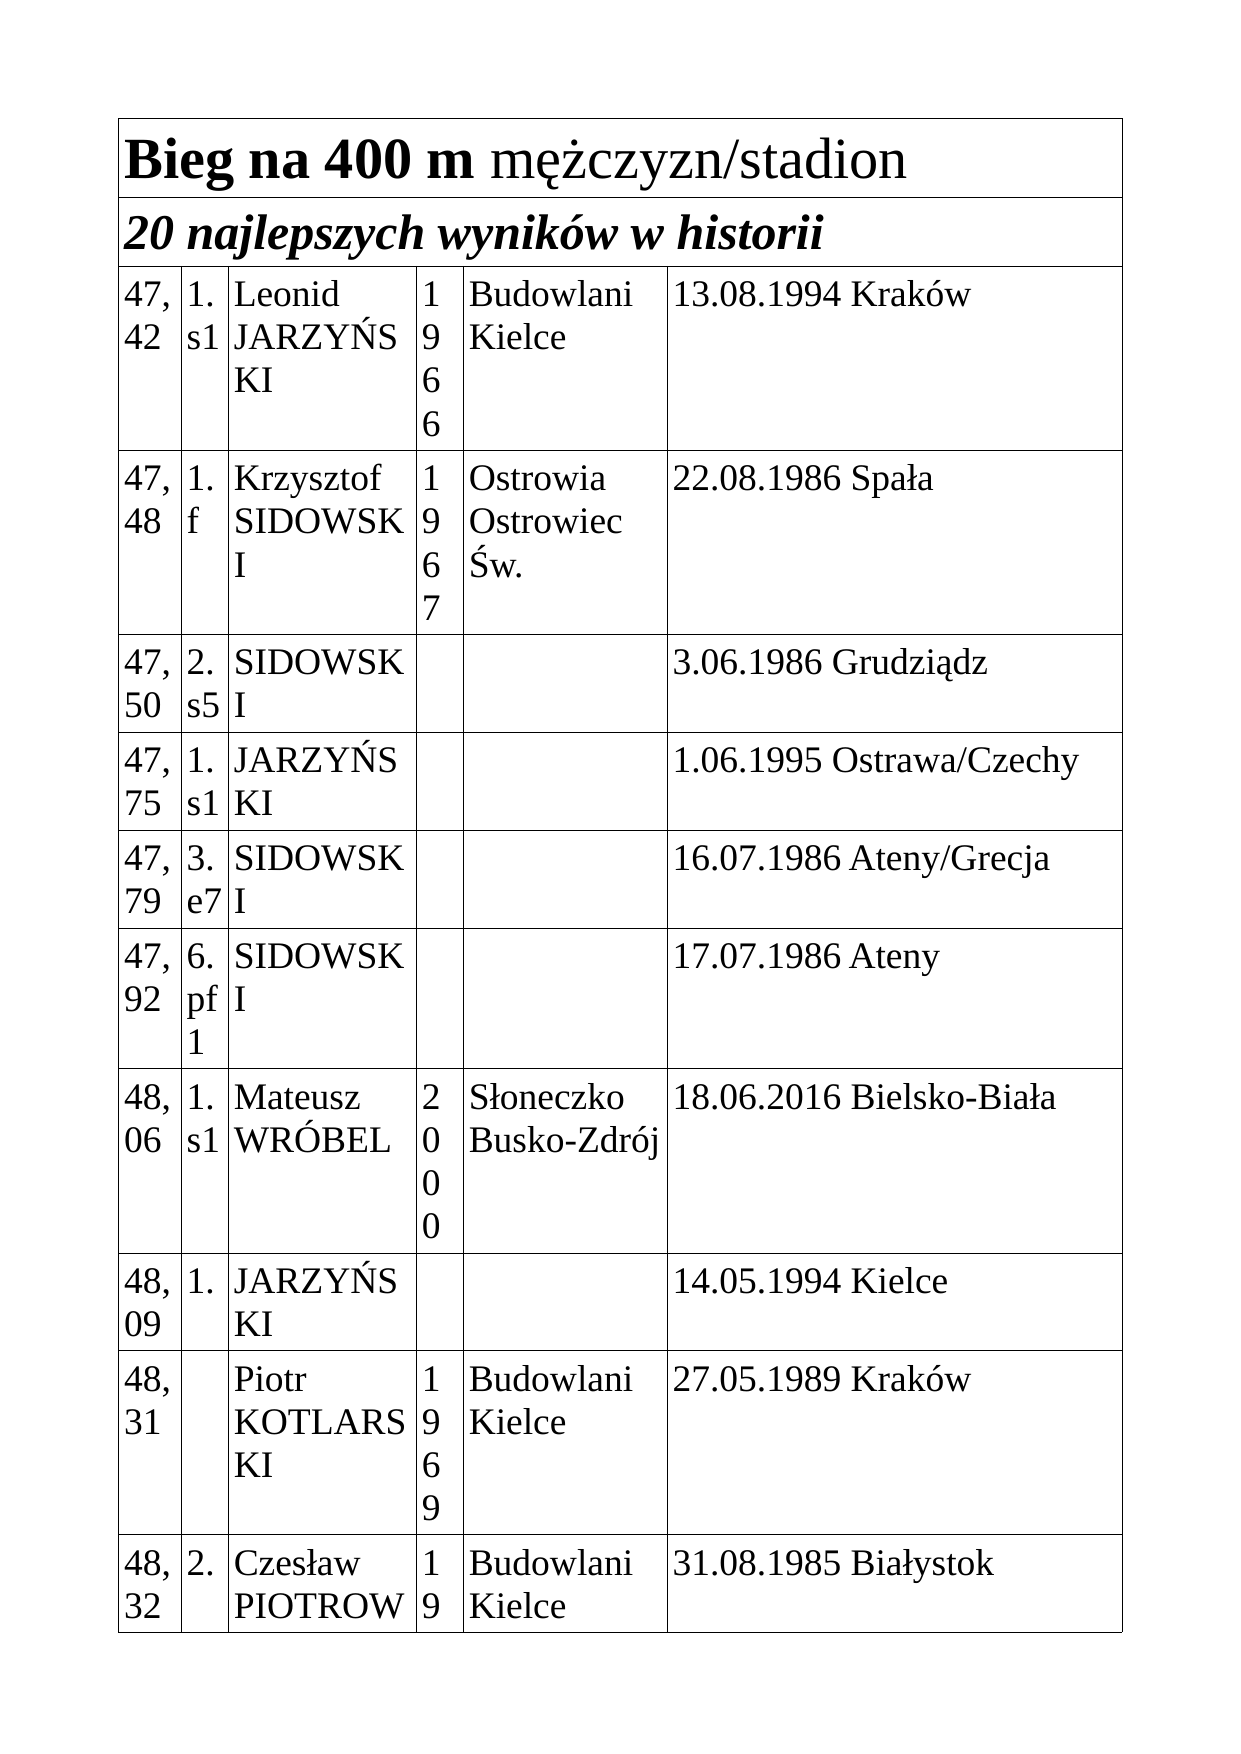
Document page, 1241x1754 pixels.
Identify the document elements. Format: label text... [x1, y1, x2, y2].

table_cell JARZYŃSKI [229, 733, 416, 829]
table_cell 20 najlepszych wyników w historii [119, 198, 1122, 266]
table_cell 3.06.1986 Grudziądz [668, 635, 1122, 732]
table_cell Piotr KOTLARSKI [229, 1351, 416, 1534]
table_cell [464, 831, 667, 927]
table_cell 48,09 [119, 1254, 181, 1350]
table_cell Czesław PIOTROW [229, 1535, 416, 1632]
table_cell 31.08.1985 Białystok [668, 1535, 1122, 1632]
table_cell 27.05.1989 Kraków [668, 1351, 1122, 1534]
table_cell 47,92 [119, 929, 181, 1068]
table_cell 2. s5 [182, 635, 228, 732]
table_cell [417, 733, 463, 829]
table_cell Słoneczko Busko-Zdrój [464, 1069, 667, 1252]
table_cell 1. s1 [182, 733, 228, 829]
table_cell 1. s1 [182, 267, 228, 450]
table_cell 14.05.1994 Kielce [668, 1254, 1122, 1350]
table_cell 22.08.1986 Spała [668, 451, 1122, 634]
table_cell [417, 929, 463, 1068]
table_cell [417, 1254, 463, 1350]
table_cell 48,31 [119, 1351, 181, 1534]
table_cell [464, 733, 667, 829]
table_cell Budowlani Kielce [464, 267, 667, 450]
table_cell 17.07.1986 Ateny [668, 929, 1122, 1068]
table_cell Krzysztof SIDOWSKI [229, 451, 416, 634]
table_cell SIDOWSKI [229, 831, 416, 927]
table_cell Ostrowia Ostrowiec Św. [464, 451, 667, 634]
table_cell 19 [417, 1535, 463, 1632]
table_cell Leonid JARZYŃSKI [229, 267, 416, 450]
table_cell 1. [182, 1254, 228, 1350]
table_cell 1969 [417, 1351, 463, 1534]
table_cell [417, 635, 463, 732]
table_cell 1966 [417, 267, 463, 450]
table_cell 48,06 [119, 1069, 181, 1252]
table_cell Mateusz WRÓBEL [229, 1069, 416, 1252]
table_cell 1.06.1995 Ostrawa/Czechy [668, 733, 1122, 829]
table_cell Budowlani Kielce [464, 1535, 667, 1632]
table_cell 47,42 [119, 267, 181, 450]
table_cell 47,75 [119, 733, 181, 829]
table_cell JARZYŃSKI [229, 1254, 416, 1350]
table_cell Budowlani Kielce [464, 1351, 667, 1534]
table_cell 16.07.1986 Ateny/Grecja [668, 831, 1122, 927]
table_cell 47,50 [119, 635, 181, 732]
table_cell 2000 [417, 1069, 463, 1252]
table_cell 48,32 [119, 1535, 181, 1632]
table_header Bieg na 400 m mężczyzn/stadion [119, 119, 1122, 197]
table_cell SIDOWSKI [229, 929, 416, 1068]
table_cell [464, 1254, 667, 1350]
table_cell 1. f [182, 451, 228, 634]
table_cell 18.06.2016 Bielsko-Biała [668, 1069, 1122, 1252]
table_cell [417, 831, 463, 927]
table_cell [464, 929, 667, 1068]
table_cell SIDOWSKI [229, 635, 416, 732]
table_cell 1. s1 [182, 1069, 228, 1252]
table_cell 6. pf1 [182, 929, 228, 1068]
table_cell [464, 635, 667, 732]
table_cell 47,79 [119, 831, 181, 927]
table_cell 13.08.1994 Kraków [668, 267, 1122, 450]
table_cell 2. [182, 1535, 228, 1632]
table_cell [182, 1351, 228, 1534]
table_cell 3. e7 [182, 831, 228, 927]
table_cell 1967 [417, 451, 463, 634]
table_cell 47,48 [119, 451, 181, 634]
